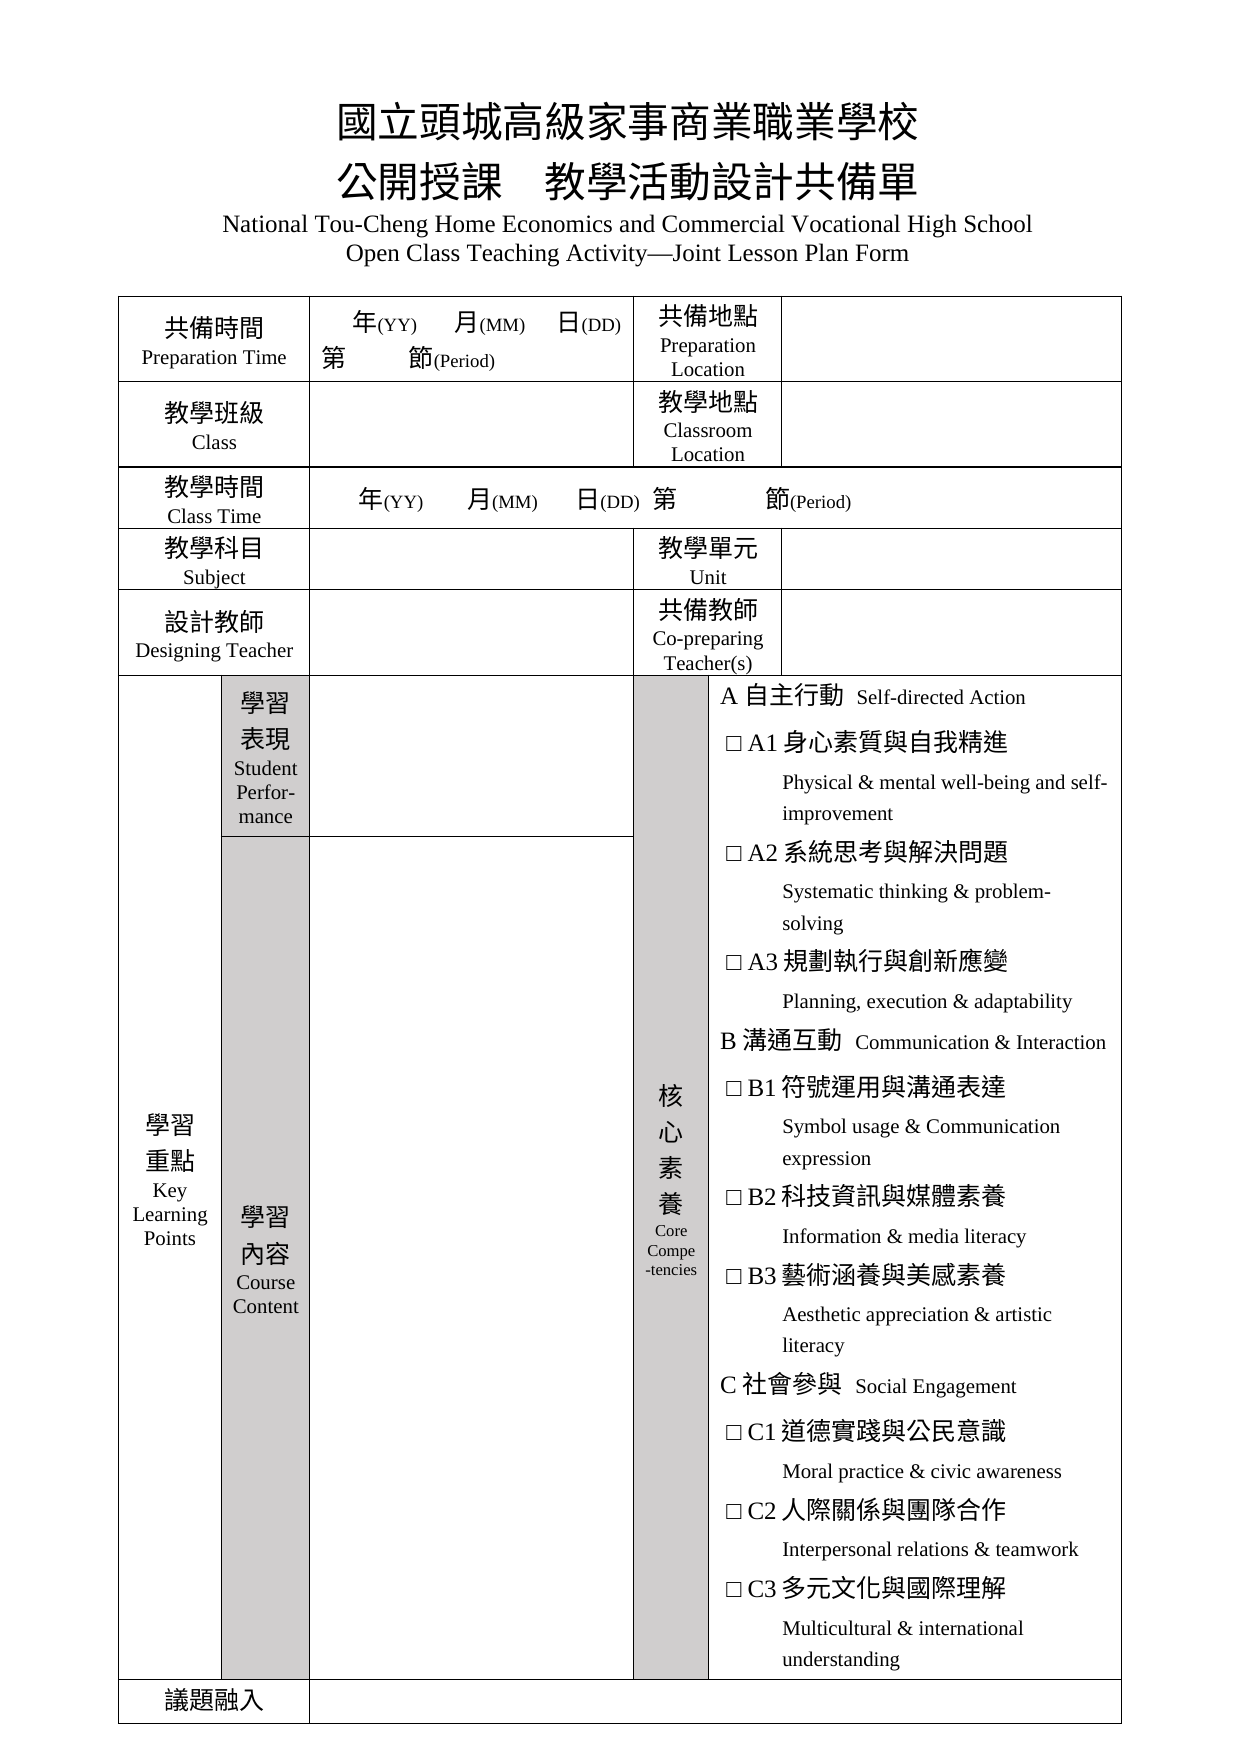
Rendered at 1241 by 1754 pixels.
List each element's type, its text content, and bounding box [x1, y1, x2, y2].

table_cell 教學班級 Class [119, 382, 309, 466]
table_cell 教學科目 Subject [119, 529, 309, 589]
table_header 年(YY) 月(MM) 日(DD) 第 節(Period) [310, 297, 633, 381]
table_cell 核 心 素 養 Core Compe-tencies [634, 676, 708, 1679]
table_cell 議題融入 [119, 1680, 309, 1723]
table_cell 年(YY) 月(MM) 日(DD) 第 節(Period) [310, 468, 1121, 528]
table_cell [310, 837, 633, 1679]
table_cell [782, 529, 1121, 589]
table_cell 學習表現 Student Perfor-mance [222, 676, 309, 836]
table_cell [310, 1680, 1121, 1723]
table_cell 教學時間 Class Time [119, 468, 309, 528]
table_cell 教學單元 Unit [634, 529, 781, 589]
table_cell 共備教師 Co-preparing Teacher(s) [634, 590, 781, 674]
table_header 共備地點 Preparation Location [634, 297, 781, 381]
table_cell A 自主行動 Self-directed Action □ A1身心素質與自我精進 Physical & mental well-being and self-improvement □ A2系統思考與解決問題 Systematic thinking & problem-solving □ A3規劃執行與創新應變 Planning, execution & adaptability B 溝通互動 Communication & Interaction □ B1符號運用與溝通表達 Symbol usage & Communication expression □ B2科技資訊與媒體素養 Information & media literacy □ B3藝術涵養與美感素養 Aesthetic appreciation & artistic literacy C 社會參與 Social Engagement □ C1道德實踐與公民意識 Moral practice & civic awareness □ C2人際關係與團隊合作 Interpersonal relations & teamwork □ C3多元文化與國際理解 Multicultural & international understanding [709, 676, 1121, 1679]
table_cell 學習內容 Course Content [222, 837, 309, 1679]
table_header [782, 297, 1121, 381]
table_cell [782, 382, 1121, 466]
table_header 共備時間 Preparation Time [119, 297, 309, 381]
text 國立頭城高級家事商業職業學校 [103, 89, 1152, 149]
table_cell [310, 590, 633, 674]
table_cell [310, 529, 633, 589]
table_cell [310, 382, 633, 466]
table_cell 學習 重點 Key Learning Points [119, 676, 221, 1679]
table_cell [782, 590, 1121, 674]
text Open Class Teaching Activity—Joint Lesson Plan Form [103, 238, 1152, 267]
text National Tou-Cheng Home Economics and Commercial Vocational High School [103, 209, 1152, 238]
table_cell 教學地點 Classroom Location [634, 382, 781, 466]
table_cell [310, 676, 633, 836]
text 公開授課 教學活動設計共備單 [103, 149, 1152, 209]
table_cell 設計教師 Designing Teacher [119, 590, 309, 674]
